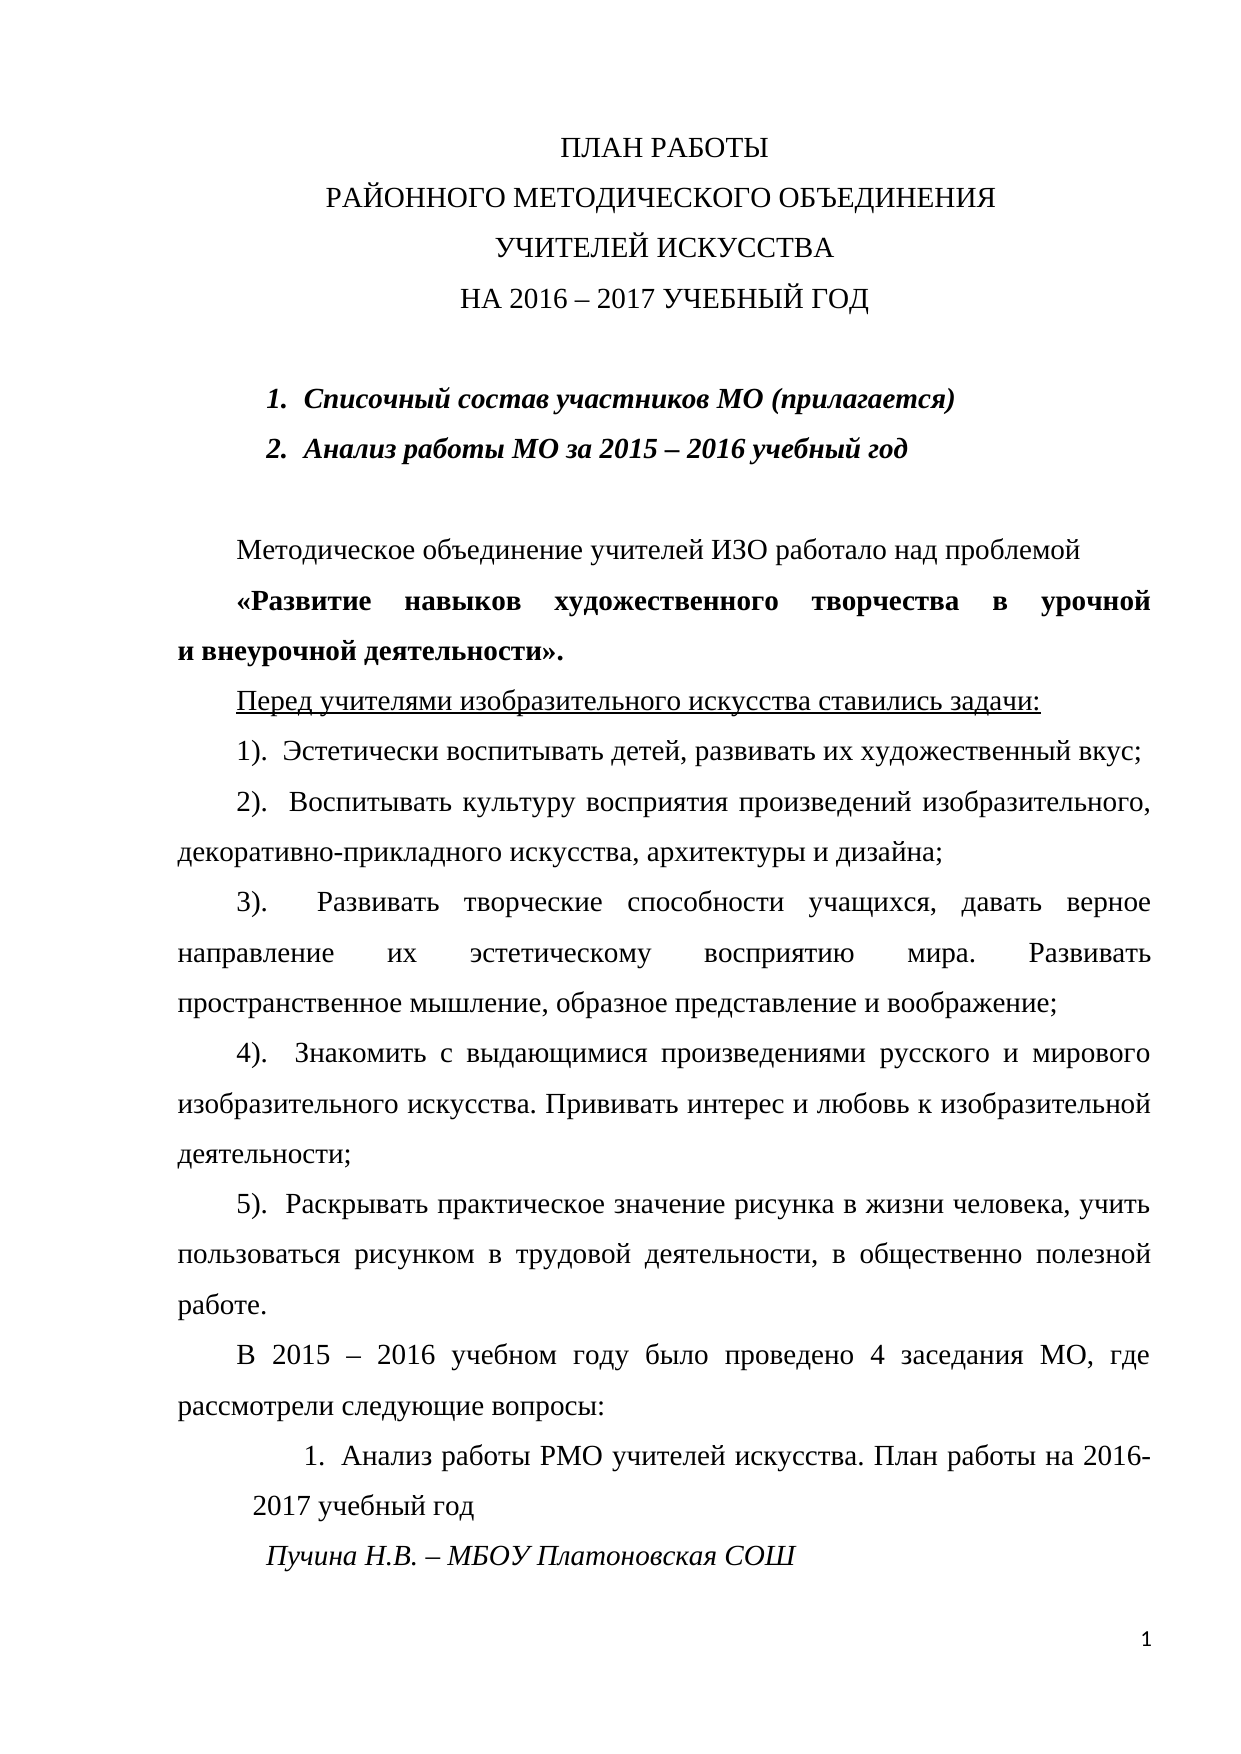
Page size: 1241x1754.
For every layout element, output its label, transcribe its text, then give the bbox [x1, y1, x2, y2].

text УЧИТЕЛЕЙ ИСКУССТВА [177, 230, 1152, 264]
text Перед учителями изобразительного искусства ставились задачи: [177, 683, 1152, 717]
text Пучина Н.В. – МБОУ Платоновская СОШ [177, 1538, 1152, 1572]
text Методическое объединение учителей ИЗО работало над проблемой [177, 532, 1152, 566]
text 1). Эстетически воспитывать детей, развивать их художественный вкус; [177, 733, 1152, 767]
text 4). Знакомить с выдающимися произведениями русского и мирового изобразительного искусства. Прививать интерес и любовь к изобразительной деятельности; [177, 1035, 1152, 1169]
text В 2015 – 2016 учебном году было проведено 4 заседания МО, где рассмотрели следующие вопросы: [177, 1337, 1152, 1421]
text ПЛАН РАБОТЫ [177, 130, 1152, 163]
list Анализ работы РМО учителей искусства. План работы на 2016-2017 учебный год [215, 1438, 1152, 1522]
text 3). Развивать творческие способности учащихся, давать верное направление их эстетическому восприятию мира. Развивать пространственное мышление, образное представление и воображение; [177, 884, 1152, 1019]
text РАЙОННОГО МЕТОДИЧЕСКОГО ОБЪЕДИНЕНИЯ [177, 180, 1152, 214]
text 2). Воспитывать культуру восприятия произведений изобразительного, декоративно-прикладного искусства, архитектуры и дизайна; [177, 784, 1152, 868]
text НА 2016 – 2017 УЧЕБНЫЙ ГОД [177, 281, 1152, 314]
text 5). Раскрывать практическое значение рисунка в жизни человека, учить пользоваться рисунком в трудовой деятельности, в общественно полезной работе. [177, 1186, 1152, 1321]
text «Развитие навыков художественного творчества в урочной и внеурочной деятельности». [177, 583, 1152, 666]
list Анализ работы МО за 2015 – 2016 учебный год [222, 432, 1152, 465]
list Списочный состав участников МО (прилагается) [222, 381, 1152, 415]
